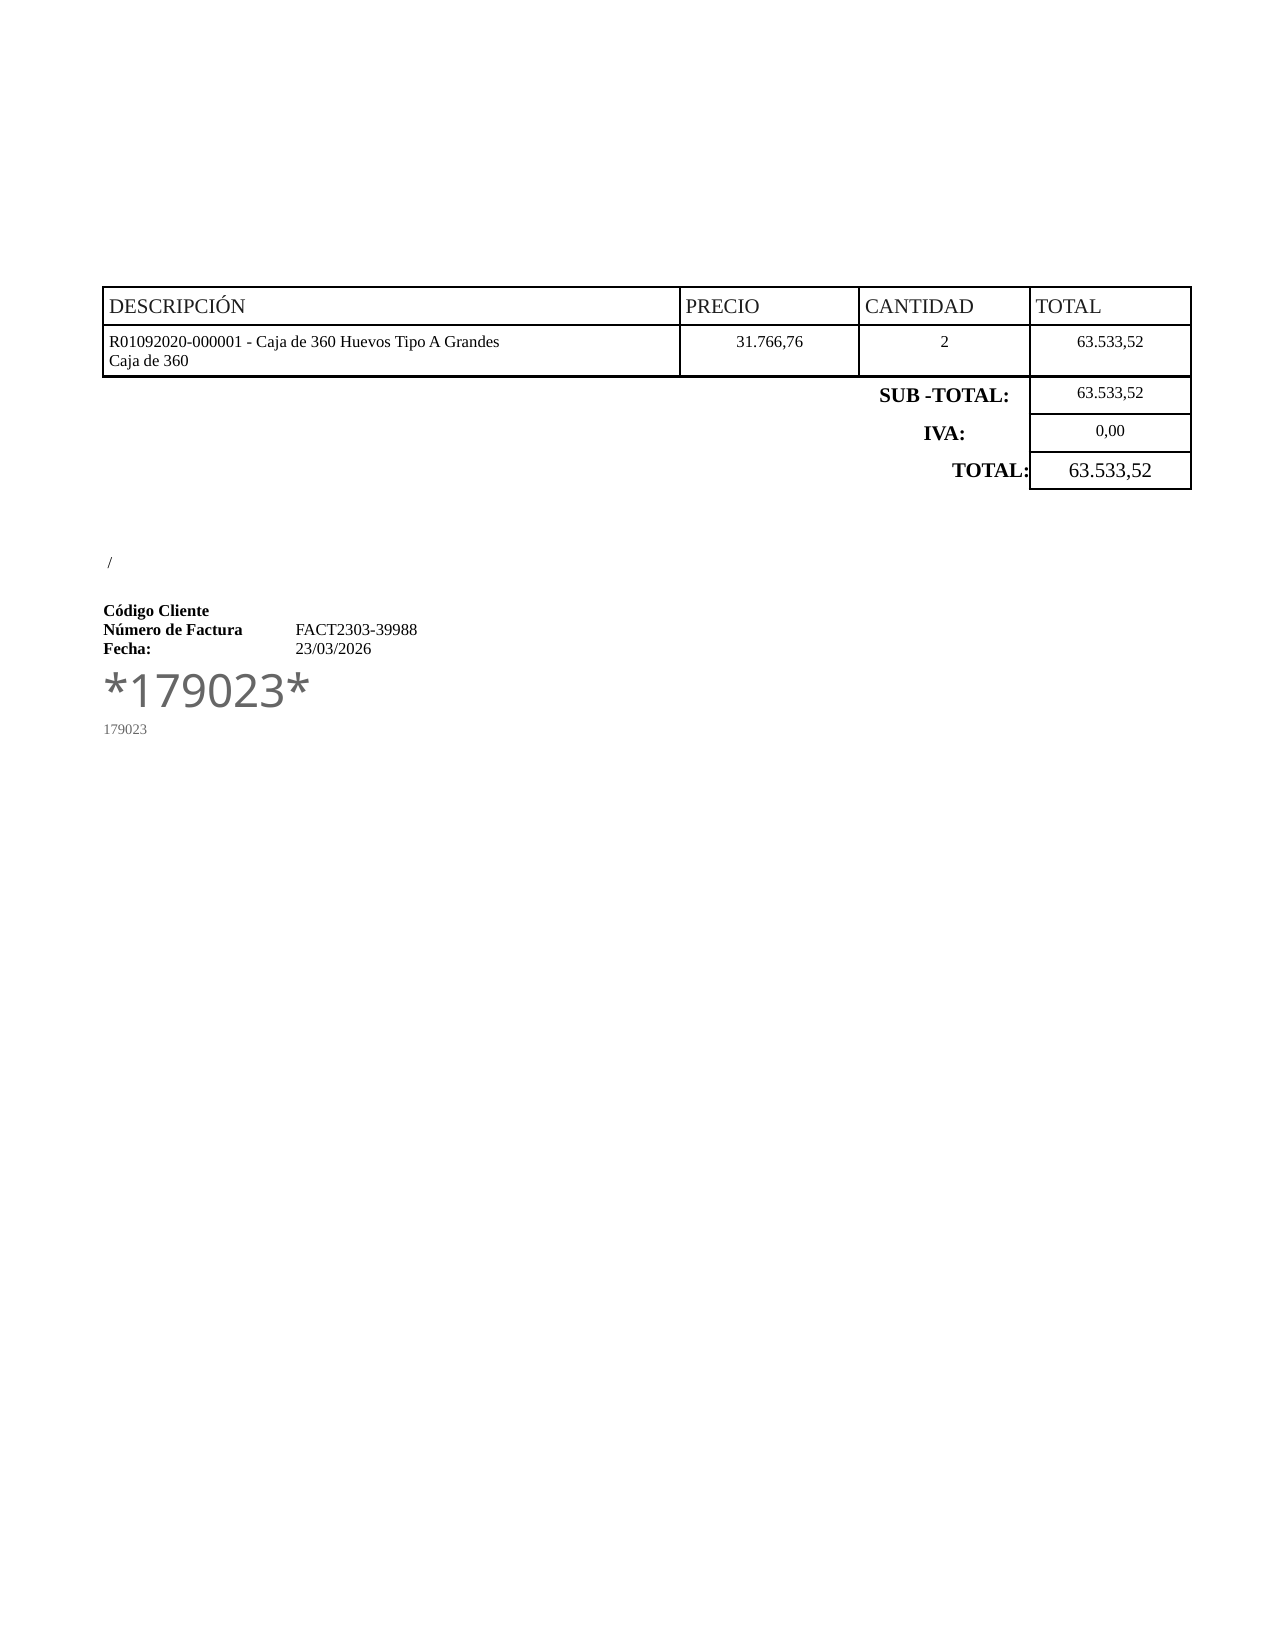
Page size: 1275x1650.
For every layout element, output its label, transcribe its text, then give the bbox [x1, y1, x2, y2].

table_cell TOTAL: [859, 451, 1029, 488]
table_cell 23/03/2026 [295, 639, 517, 658]
table_cell 63.533,52 [1031, 453, 1190, 488]
table_header CANTIDAD [860, 288, 1029, 323]
table_cell IVA: [859, 413, 1029, 451]
table_cell Fecha: [103, 639, 295, 658]
table_header TOTAL [1031, 288, 1190, 323]
table_cell 31.766,76 [681, 326, 858, 375]
table_header [295, 601, 517, 620]
table_cell SUB -TOTAL: [859, 378, 1029, 413]
table_cell / [103, 553, 858, 572]
table_cell [103, 534, 858, 553]
table_cell 63.533,52 [1031, 326, 1190, 375]
table_cell Número de Factura [103, 620, 295, 639]
table_cell 0,00 [1031, 415, 1190, 451]
table_header Código Cliente [103, 601, 295, 620]
table_cell 2 [860, 326, 1029, 375]
table_cell FACT2303-39988 [295, 620, 517, 639]
table_cell R01092020-000001 - Caja de 360 Huevos Tipo A Grandes Caja de 360 [104, 326, 679, 375]
table_header [103, 490, 858, 514]
table_cell [103, 378, 859, 488]
table_cell 63.533,52 [1031, 378, 1190, 413]
text 179023 [103, 721, 1137, 737]
text *179023* [103, 658, 1137, 721]
table_header PRECIO [681, 288, 858, 323]
table_header DESCRIPCIÓN [104, 288, 679, 323]
table_cell [103, 514, 858, 533]
